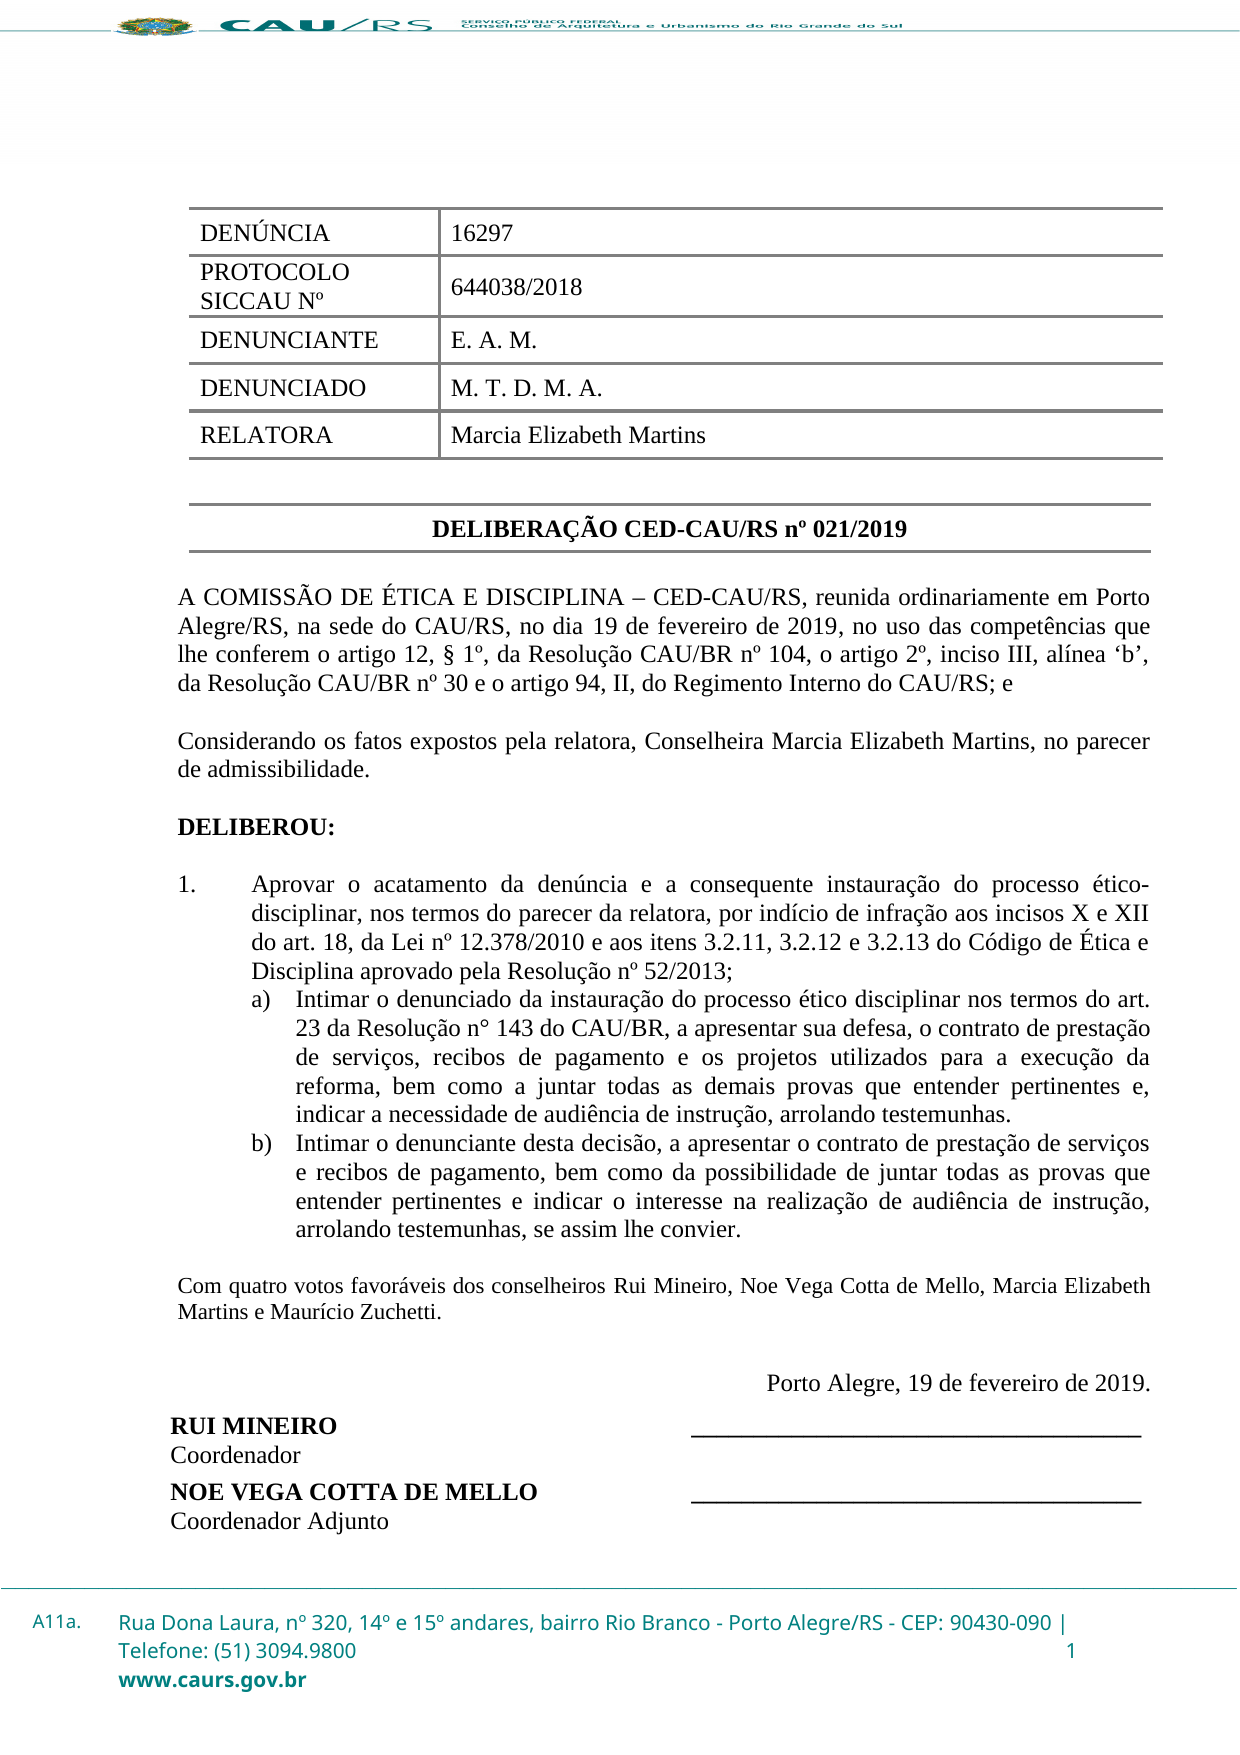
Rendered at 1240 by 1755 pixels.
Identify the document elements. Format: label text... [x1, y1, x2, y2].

table_header 16297 [441, 210, 1163, 254]
list Intimar o denunciante desta decisão, a apresentar o contrato de prestação de serviços e recibos de pagamento, bem como da possibilidade de juntar todas as provas que entender pertinentes e indicar o interesse na realização de audiência de instrução, arrolando testemunhas, se assim lhe convier. [251, 1128, 1151, 1243]
list Intimar o denunciado da instauração do processo ético disciplinar nos termos do art. 23 da Resolução n° 143 do CAU/BR, a apresentar sua defesa, o contrato de prestação de serviços, recibos de pagamento e os projetos utilizados para a execução da reforma, bem como a juntar todas as demais provas que entender pertinentes e, indicar a necessidade de audiência de instrução, arrolando testemunhas. [251, 984, 1151, 1128]
table_cell RELATORA [189, 413, 438, 457]
table_header ____________________________________ [669, 1411, 1163, 1477]
table_cell Marcia Elizabeth Martins [441, 413, 1163, 457]
table_cell NOE VEGA COTTA DE MELLO Coordenador Adjunto [159, 1478, 669, 1552]
table_cell ____________________________________ [669, 1478, 1163, 1552]
text Com quatro votos favoráveis dos conselheiros Rui Mineiro, Noe Vega Cotta de Mello, Marcia Elizabeth Martins e Maurício Zuchetti. [177, 1272, 1151, 1325]
table_cell DENUNCIANTE [189, 318, 438, 362]
table_header DELIBERAÇÃO CED-CAU/RS nº 021/2019 [189, 506, 1151, 550]
table_cell DENUNCIADO [189, 365, 438, 409]
table_header DENÚNCIA [189, 210, 438, 254]
table_cell E. A. M. [441, 318, 1163, 362]
table_cell M. T. D. M. A. [441, 365, 1163, 409]
text DELIBEROU: [177, 812, 1151, 841]
text A COMISSÃO DE ÉTICA E DISCIPLINA – CED-CAU/RS, reunida ordinariamente em Porto Alegre/RS, na sede do CAU/RS, no dia 19 de fevereiro de 2019, no uso das competências que lhe conferem o artigo 12, § 1º, da Resolução CAU/BR nº 104, o artigo 2º, inciso III, alínea ‘b’, da Resolução CAU/BR nº 30 e o artigo 94, II, do Regimento Interno do CAU/RS; e [177, 582, 1151, 697]
text Considerando os fatos expostos pela relatora, Conselheira Marcia Elizabeth Martins, no parecer de admissibilidade. [177, 726, 1151, 783]
table_cell 644038/2018 [441, 257, 1163, 315]
table_cell PROTOCOLO SICCAU Nº [189, 257, 438, 315]
list Aprovar o acatamento da denúncia e a consequente instauração do processo ético-disciplinar, nos termos do parecer da relatora, por indício de infração aos incisos X e XII do art. 18, da Lei nº 12.378/2010 e aos itens 3.2.11, 3.2.12 e 3.2.13 do Código de Ética e Disciplina aprovado pela Resolução nº 52/2013; [177, 869, 1151, 984]
table_header RUI MINEIRO Coordenador [159, 1411, 669, 1477]
text Porto Alegre, 19 de fevereiro de 2019. [177, 1368, 1151, 1397]
